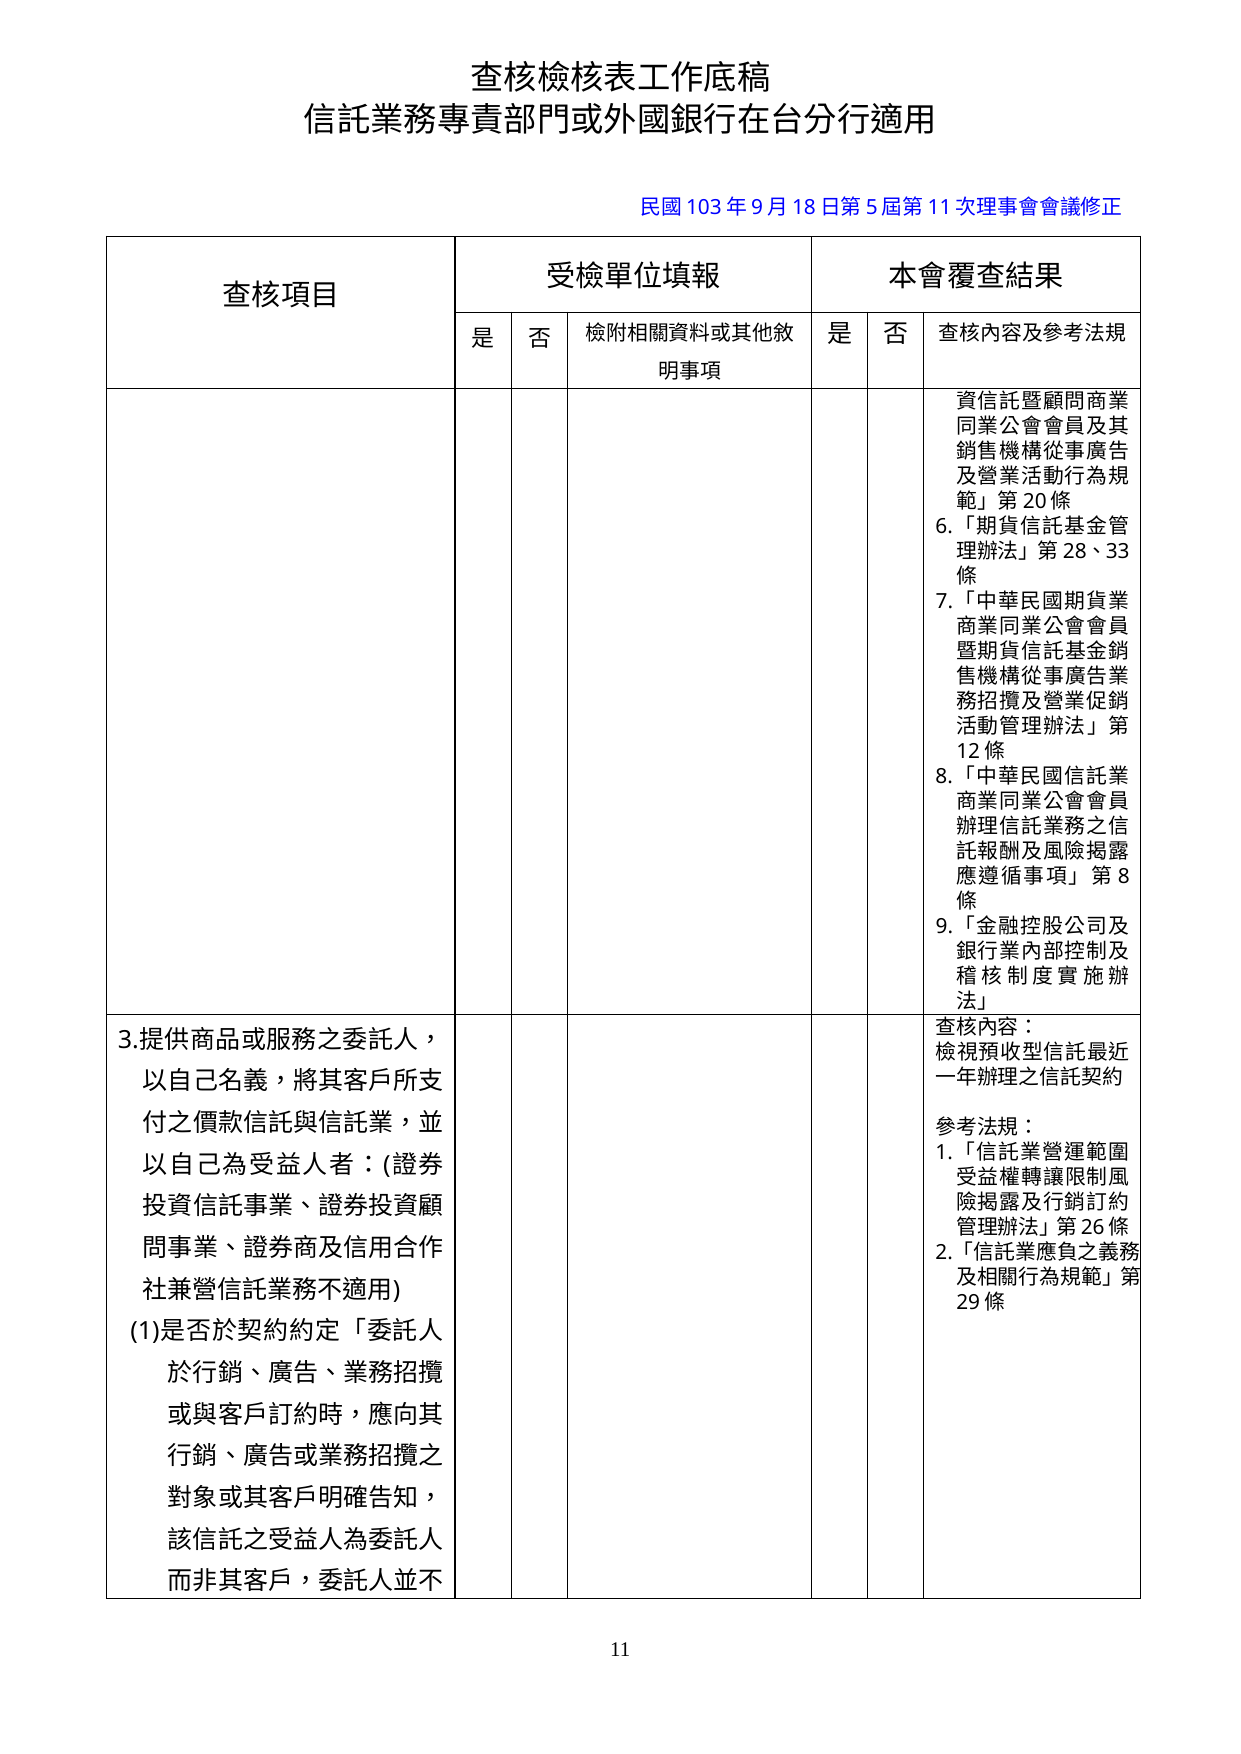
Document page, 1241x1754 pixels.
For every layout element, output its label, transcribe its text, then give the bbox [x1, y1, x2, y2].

table_header 本會覆查結果 [812, 237, 1140, 312]
table_cell 否 [868, 313, 923, 388]
table_cell [456, 389, 511, 1014]
table_cell [868, 389, 923, 1014]
table_cell 否 [512, 313, 567, 388]
table_cell 是 [456, 313, 511, 388]
table_cell [512, 389, 567, 1014]
table_cell [512, 1015, 567, 1598]
table_cell 查核內容及參考法規 [924, 313, 1140, 388]
table_cell [568, 1015, 811, 1598]
table_cell 資信託暨顧問商業同業公會會員及其銷售機構從事廣告及營業活動行為規範」第20條 6.「期貨信託基金管理辦法」第28、33條 7.「中華民國期貨業商業同業公會會員暨期貨信託基金銷售機構從事廣告業務招攬及營業促銷活動管理辦法」第12條 8.「中華民國信託業商業同業公會會員辦理信託業務之信託報酬及風險揭露應遵循事項」第8條 9.「金融控股公司及銀行業內部控制及稽核制度實施辦法」 [924, 389, 1140, 1014]
table_cell [812, 1015, 867, 1598]
table_cell [812, 389, 867, 1014]
table_cell 查核內容： 檢視預收型信託最近一年辦理之信託契約 參考法規： 1.「信託業營運範圍受益權轉讓限制風險揭露及行銷訂約管理辦法」第26條 2.「信託業應負之義務及相關行為規範」第29條 [924, 1015, 1140, 1598]
table_cell [107, 389, 454, 1014]
table_header 受檢單位填報 [456, 237, 811, 312]
table_cell 檢附相關資料或其他敘明事項 [568, 313, 811, 388]
table_cell [456, 1015, 511, 1598]
table_cell [568, 389, 811, 1014]
table_cell 3.提供商品或服務之委託人，以自己名義，將其客戶所支付之價款信託與信託業，並以自己為受益人者：(證券投資信託事業、證券投資顧問事業、證券商及信用合作社兼營信託業務不適用) (1)是否於契約約定「委託人於行銷、廣告、業務招攬或與客戶訂約時，應向其行銷、廣告或業務招攬之對象或其客戶明確告知，該信託之受益人為委託人而非其客戶，委託人並不 [107, 1015, 454, 1598]
table_header 查核項目 [107, 237, 454, 388]
table_cell [868, 1015, 923, 1598]
table_cell 是 [812, 313, 867, 388]
